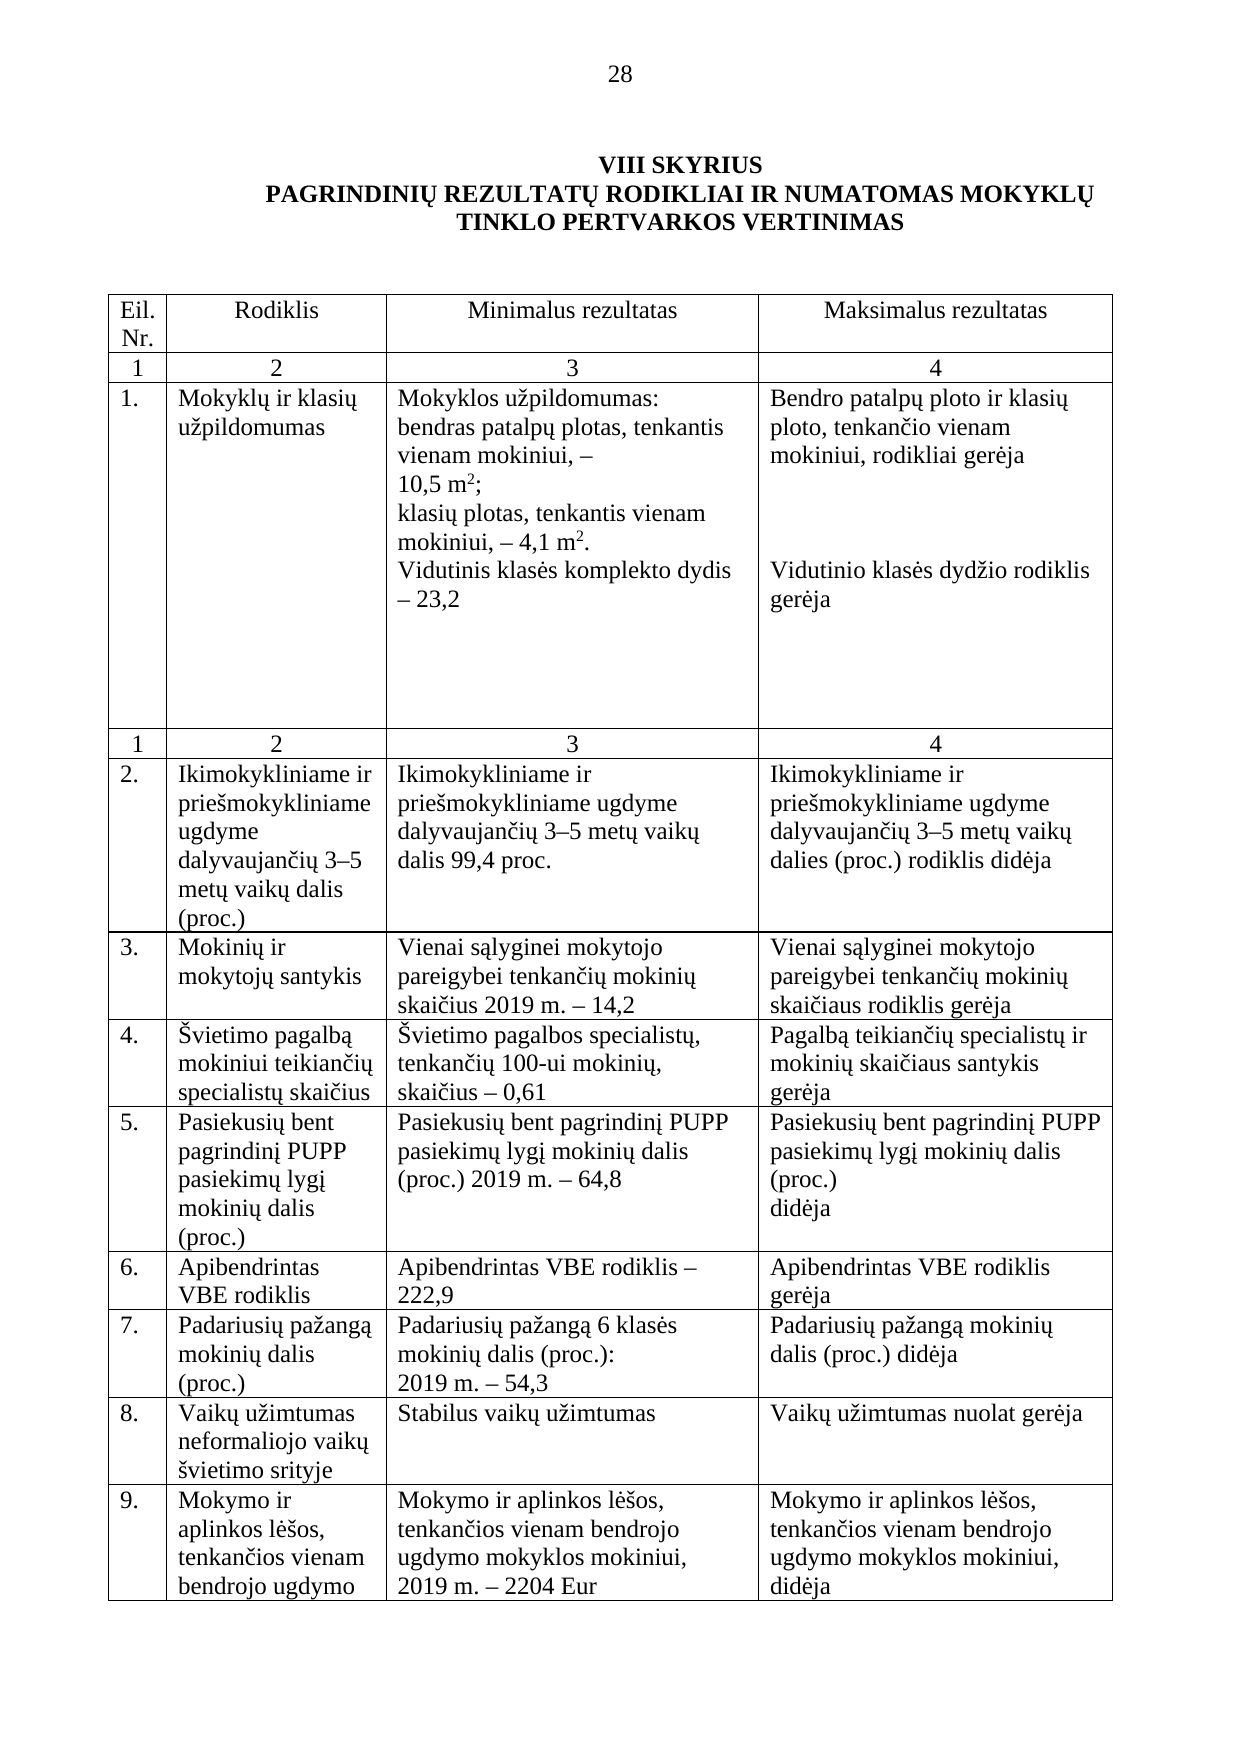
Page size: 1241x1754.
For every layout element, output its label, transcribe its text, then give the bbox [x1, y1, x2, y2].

table_cell Padariusių pažangą mokinių dalis (proc.) [167, 1310, 386, 1397]
table_cell Pasiekusių bent pagrindinį PUPP pasiekimų lygį mokinių dalis (proc.) [167, 1107, 386, 1251]
table_cell Vienai sąlyginei mokytojo pareigybei tenkančių mokinių skaičiaus rodiklis gerėja [759, 933, 1112, 1019]
table_cell 9. [109, 1485, 166, 1600]
table_cell 1. [109, 383, 166, 728]
table_cell Ikimokykliniame ir priešmokykliniame ugdyme dalyvaujančių 3–5 metų vaikų dalis (proc.) [167, 759, 386, 931]
table_cell Švietimo pagalbą mokiniui teikiančių specialistų skaičius [167, 1020, 386, 1106]
table_cell Mokymo ir aplinkos lėšos, tenkančios vienam bendrojo ugdymo mokyklos mokiniui, 2019 m. – 2204 Eur [387, 1485, 758, 1600]
table_cell 2. [109, 759, 166, 931]
table_cell 3 [387, 353, 758, 382]
table_cell 2 [167, 353, 386, 382]
table_cell Ikimokykliniame ir priešmokykliniame ugdyme dalyvaujančių 3–5 metų vaikų dalis 99,4 proc. [387, 759, 758, 931]
table_cell Švietimo pagalbos specialistų, tenkančių 100-ui mokinių, skaičius – 0,61 [387, 1020, 758, 1106]
table_cell Apibendrintas VBE rodiklis – 222,9 [387, 1252, 758, 1309]
table_cell Pasiekusių bent pagrindinį PUPP pasiekimų lygį mokinių dalis (proc.) 2019 m. – 64,8 [387, 1107, 758, 1251]
table_cell Mokyklų ir klasių užpildomumas [167, 383, 386, 728]
table_cell 2 [167, 729, 386, 758]
table_cell Ikimokykliniame ir priešmokykliniame ugdyme dalyvaujančių 3–5 metų vaikų dalies (proc.) rodiklis didėja [759, 759, 1112, 931]
text VIII SKYRIUS [224, 150, 1136, 179]
table_cell Mokymo ir aplinkos lėšos, tenkančios vienam bendrojo ugdymo [167, 1485, 386, 1600]
table_cell Vaikų užimtumas neformaliojo vaikų švietimo srityje [167, 1398, 386, 1484]
table_cell Pasiekusių bent pagrindinį PUPP pasiekimų lygį mokinių dalis (proc.) didėja [759, 1107, 1112, 1251]
table_cell 8. [109, 1398, 166, 1484]
table_cell Bendro patalpų ploto ir klasių ploto, tenkančio vienam mokiniui, rodikliai gerėja Vidutinio klasės dydžio rodiklis gerėja [759, 383, 1112, 728]
table_cell 3 [387, 729, 758, 758]
table_cell Padariusių pažangą mokinių dalis (proc.) didėja [759, 1310, 1112, 1397]
table_cell 4. [109, 1020, 166, 1106]
table_header Minimalus rezultatas [387, 295, 758, 352]
table_header Rodiklis [167, 295, 386, 352]
table_cell 3. [109, 933, 166, 1019]
table_cell 4 [759, 729, 1112, 758]
text PAGRINDINIŲ REZULTATŲ RODIKLIAI IR NUMATOMAS MOKYKLŲ TINKLO PERTVARKOS VERTINIMAS [224, 179, 1136, 236]
table_cell 7. [109, 1310, 166, 1397]
table_cell 6. [109, 1252, 166, 1309]
table_header Eil. Nr. [109, 295, 166, 352]
table_cell Pagalbą teikiančių specialistų ir mokinių skaičiaus santykis gerėja [759, 1020, 1112, 1106]
table_cell Apibendrintas VBE rodiklis gerėja [759, 1252, 1112, 1309]
table_cell 1 [109, 729, 166, 758]
table_cell Vaikų užimtumas nuolat gerėja [759, 1398, 1112, 1484]
table_cell Vienai sąlyginei mokytojo pareigybei tenkančių mokinių skaičius 2019 m. – 14,2 [387, 933, 758, 1019]
table_cell Mokyklos užpildomumas: bendras patalpų plotas, tenkantis vienam mokiniui, – 10,5 m2; klasių plotas, tenkantis vienam mokiniui, – 4,1 m2. Vidutinis klasės komplekto dydis – 23,2 [387, 383, 758, 728]
table_cell 1 [109, 353, 166, 382]
table_cell Padariusių pažangą 6 klasės mokinių dalis (proc.): 2019 m. – 54,3 [387, 1310, 758, 1397]
table_cell Stabilus vaikų užimtumas [387, 1398, 758, 1484]
table_cell 4 [759, 353, 1112, 382]
table_cell Mokymo ir aplinkos lėšos, tenkančios vienam bendrojo ugdymo mokyklos mokiniui, didėja [759, 1485, 1112, 1600]
table_header Maksimalus rezultatas [759, 295, 1112, 352]
table_cell Mokinių ir mokytojų santykis [167, 933, 386, 1019]
table_cell Apibendrintas VBE rodiklis [167, 1252, 386, 1309]
table_cell 5. [109, 1107, 166, 1251]
